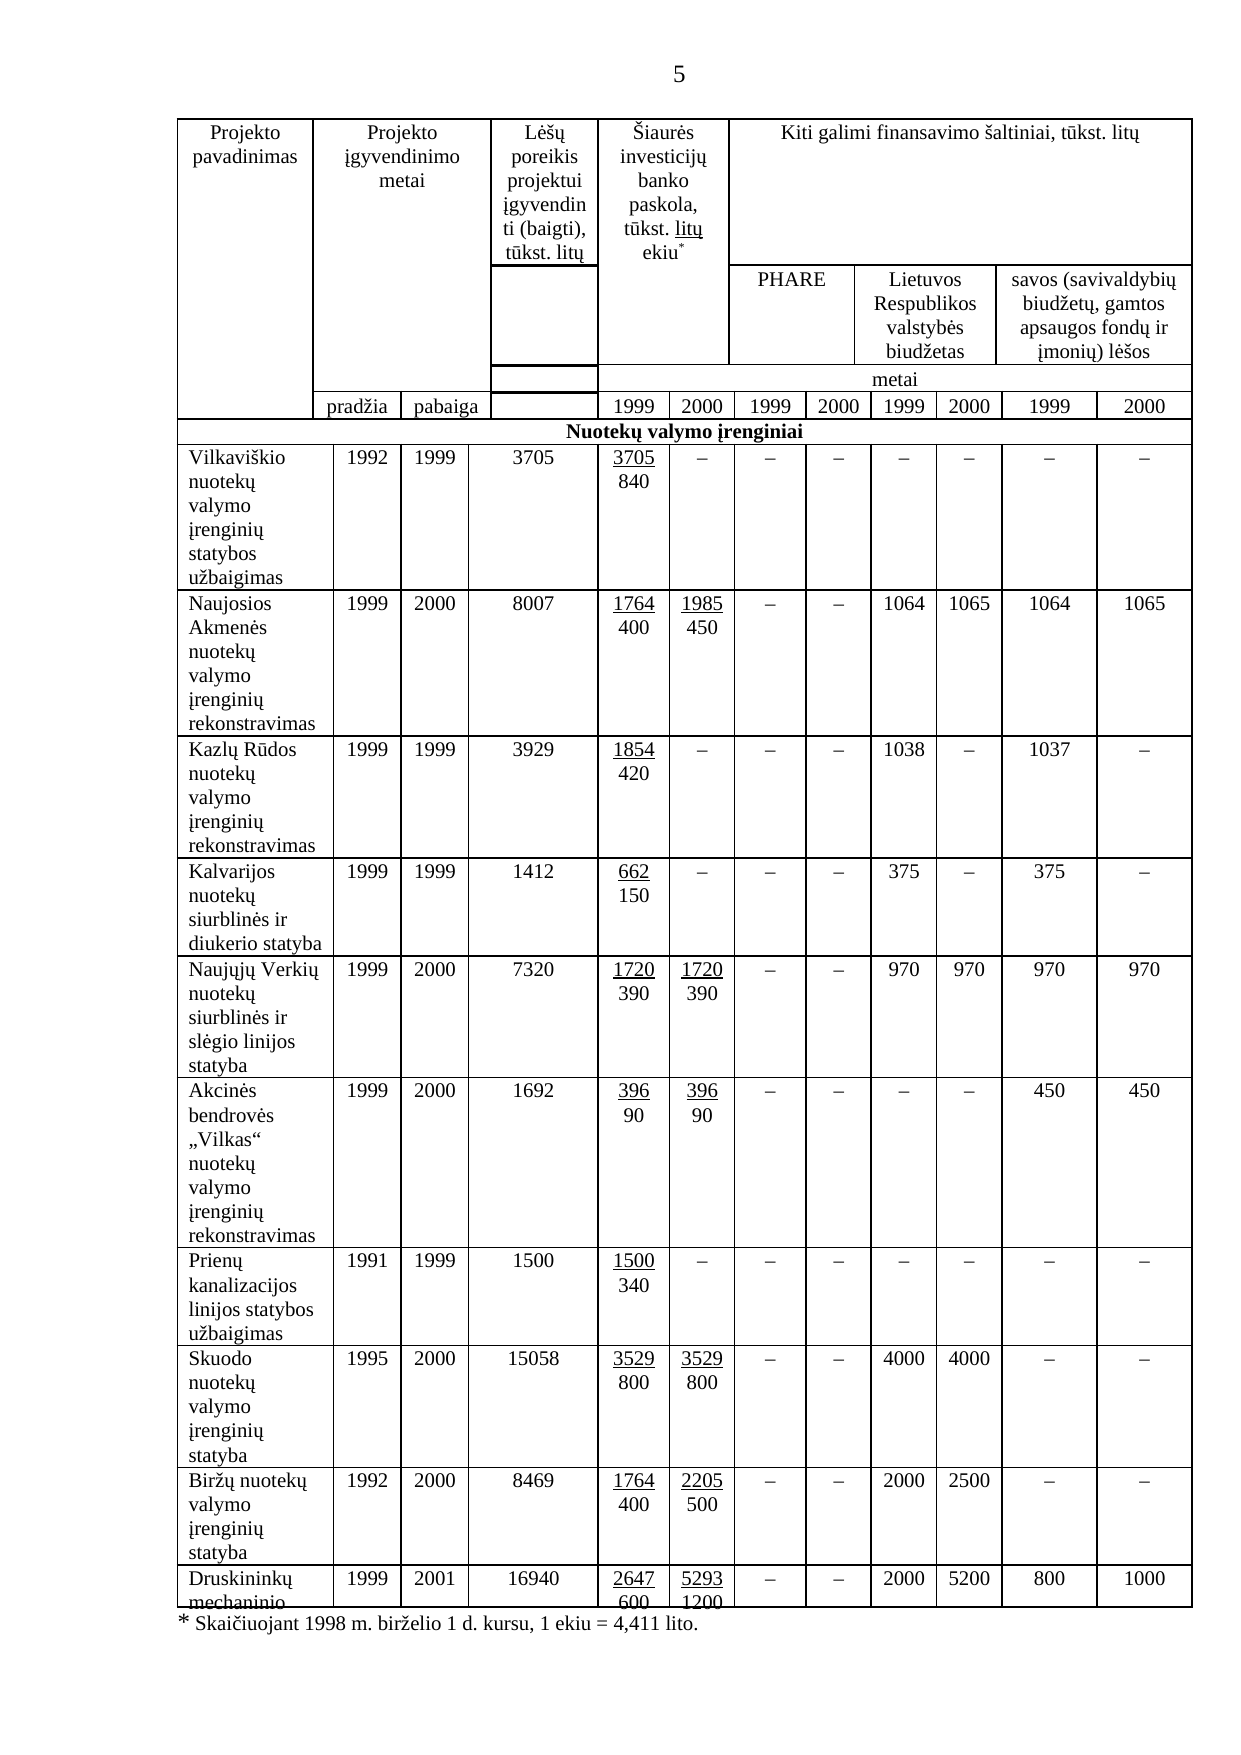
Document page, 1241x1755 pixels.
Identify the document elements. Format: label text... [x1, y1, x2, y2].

table_cell 970 [1098, 957, 1191, 1077]
table_cell Prienų kanalizacijos linijos statybos užbaigimas [178, 1248, 333, 1345]
table_cell 1999 [402, 445, 468, 589]
table_cell 1985 450 [670, 591, 734, 735]
table_cell – [670, 445, 734, 589]
table_cell 8007 [469, 591, 597, 735]
table_cell – [807, 1346, 870, 1467]
table_cell – [735, 1566, 805, 1606]
table_cell 1720 390 [599, 957, 669, 1077]
table_cell 2647 600 [599, 1566, 669, 1606]
table_cell 5293 1200 [670, 1566, 734, 1606]
table_cell Vilkaviškio nuotekų valymo įrenginių statybos užbaigimas [178, 445, 333, 589]
table_cell 2000 [402, 1346, 468, 1467]
table_cell – [1098, 737, 1191, 857]
table_cell 1999 [735, 392, 805, 418]
table_cell 1999 [402, 1248, 468, 1345]
table_cell 1500 [469, 1248, 597, 1345]
table_cell – [735, 859, 805, 955]
table_cell – [807, 737, 870, 857]
table_cell Druskininkų mechaninio valymo įrenginių rekonstravimas į biologinio valymo įrenginius [178, 1566, 333, 1606]
table_header Kiti galimi finansavimo šaltiniai, tūkst. litų [730, 120, 1191, 264]
table_cell – [735, 591, 805, 735]
table_cell – [670, 1248, 734, 1345]
table_cell 4000 [872, 1346, 936, 1467]
table_cell 3529 800 [670, 1346, 734, 1467]
table_cell – [1098, 859, 1191, 955]
table_cell 450 [1003, 1078, 1096, 1247]
table_cell – [1098, 445, 1191, 589]
table_cell – [807, 1566, 870, 1606]
table_cell – [1098, 1346, 1191, 1467]
table_cell 2000 [402, 1078, 468, 1247]
table_cell 1720 390 [670, 957, 734, 1077]
table_cell 2001 [402, 1566, 468, 1606]
table_cell 375 [872, 859, 936, 955]
table_cell 1000 [1098, 1566, 1191, 1606]
table_cell – [807, 591, 870, 735]
table_cell 1999 [402, 737, 468, 857]
table_cell 1064 [1003, 591, 1096, 735]
table_cell – [937, 859, 1001, 955]
table_cell 2500 [937, 1468, 1001, 1564]
table_cell Nuotekų valymo įrenginiai [178, 420, 1191, 443]
table_cell Biržų nuotekų valymo įrenginių statyba [178, 1468, 333, 1564]
table_cell 2000 [670, 392, 734, 418]
table_cell – [807, 1248, 870, 1345]
table_cell 375 [1003, 859, 1096, 955]
table_cell [178, 264, 312, 363]
table_cell – [735, 1468, 805, 1564]
table_cell Naujosios Akmenės nuotekų valymo įrenginių rekonstravimas [178, 591, 333, 735]
table_cell 1999 [334, 737, 400, 857]
table_cell 450 [1098, 1078, 1191, 1247]
table_cell 8469 [469, 1468, 597, 1564]
table_cell 2000 [1098, 392, 1191, 418]
table_cell 3529 800 [599, 1346, 669, 1467]
table_cell 3705 840 [599, 445, 669, 589]
table_cell 1412 [469, 859, 597, 955]
table_cell – [807, 859, 870, 955]
table_cell 800 [1003, 1566, 1096, 1606]
table_cell pabaiga [402, 392, 490, 418]
table_cell – [872, 1078, 936, 1247]
table_cell [314, 364, 490, 391]
table_cell – [937, 737, 1001, 857]
table_cell Naujųjų Verkių nuotekų siurblinės ir slėgio linijos statyba [178, 957, 333, 1077]
table_cell – [1003, 1248, 1096, 1345]
table_cell 1999 [599, 392, 669, 418]
table_cell 5200 [937, 1566, 1001, 1606]
table_cell – [807, 957, 870, 1077]
table_cell 1065 [1098, 591, 1191, 735]
table_cell 1038 [872, 737, 936, 857]
table_cell 396 90 [599, 1078, 669, 1247]
table_cell 1500 340 [599, 1248, 669, 1345]
table_cell 7320 [469, 957, 597, 1077]
table_cell – [1003, 445, 1096, 589]
table_cell 970 [1003, 957, 1096, 1077]
table_cell 662 150 [599, 859, 669, 955]
table_cell – [735, 957, 805, 1077]
table_cell – [1098, 1468, 1191, 1564]
table_cell – [807, 1078, 870, 1247]
table_cell – [1098, 1248, 1191, 1345]
table_cell – [670, 737, 734, 857]
table_header Šiaurės investicijų banko paskola, tūkst. litų ekiu [599, 120, 728, 264]
table_cell – [807, 1468, 870, 1564]
table_cell [314, 264, 490, 363]
table_cell – [735, 1078, 805, 1247]
table_cell 3929 [469, 737, 597, 857]
table_cell 1764 400 [599, 591, 669, 735]
table_header Projekto pavadinimas [178, 120, 312, 264]
table_cell Kazlų Rūdos nuotekų valymo įrenginių rekonstravimas [178, 737, 333, 857]
table_cell 2000 [807, 392, 870, 418]
table_cell 1999 [334, 859, 400, 955]
table_cell 2000 [872, 1468, 936, 1564]
table_cell 1999 [334, 591, 400, 735]
table_cell [492, 394, 597, 418]
table_cell 3705 [469, 445, 597, 589]
table_header Projekto įgyvendinimo metai [314, 120, 490, 264]
table_cell 1065 [937, 591, 1001, 735]
table_cell pradžia [314, 392, 400, 418]
table_cell 1037 [1003, 737, 1096, 857]
table_cell 2000 [402, 1468, 468, 1564]
table_cell – [1003, 1468, 1096, 1564]
table_cell Kalvarijos nuotekų siurblinės ir diukerio statyba [178, 859, 333, 955]
table_cell 2000 [402, 591, 468, 735]
table_cell 15058 [469, 1346, 597, 1467]
table_cell 396 90 [670, 1078, 734, 1247]
table_cell 2000 [937, 392, 1001, 418]
table_cell 1999 [1003, 392, 1096, 418]
table_cell 2205 500 [670, 1468, 734, 1564]
table_cell – [872, 445, 936, 589]
table_cell [178, 364, 312, 391]
table_cell – [872, 1248, 936, 1345]
table_cell metai [599, 365, 1191, 391]
table_cell 1999 [334, 1078, 400, 1247]
table_cell 2000 [872, 1566, 936, 1606]
table_cell 1999 [334, 1566, 400, 1606]
table_cell – [670, 859, 734, 955]
table_cell – [735, 445, 805, 589]
table_cell [599, 264, 728, 363]
table_cell 1991 [334, 1248, 400, 1345]
table_cell savos (savivaldybių biudžetų, gamtos apsaugos fondų ir įmonių) lėšos [997, 266, 1191, 363]
table_cell 970 [937, 957, 1001, 1077]
table_cell 1999 [872, 392, 936, 418]
table_cell – [807, 445, 870, 589]
table_cell [492, 367, 597, 391]
table_cell PHARE [730, 266, 854, 363]
table_cell [178, 391, 312, 418]
table_cell [492, 267, 597, 363]
table_cell 1064 [872, 591, 936, 735]
table_cell 1854 420 [599, 737, 669, 857]
table_cell 1995 [334, 1346, 400, 1467]
table_cell 1692 [469, 1078, 597, 1247]
table_cell – [735, 1248, 805, 1345]
table_cell 1992 [334, 1468, 400, 1564]
table_cell – [937, 445, 1001, 589]
table_cell Akcinės bendrovės „Vilkas“ nuotekų valymo įrenginių rekonstravimas [178, 1078, 333, 1247]
table_cell 1999 [402, 859, 468, 955]
table_cell 4000 [937, 1346, 1001, 1467]
table_cell – [735, 1346, 805, 1467]
table_cell 2000 [402, 957, 468, 1077]
table_cell – [735, 737, 805, 857]
table_cell – [937, 1078, 1001, 1247]
table_cell Lietuvos Respublikos valstybės biudžetas [855, 266, 995, 363]
table_cell – [937, 1248, 1001, 1345]
table_cell 970 [872, 957, 936, 1077]
table_cell 16940 [469, 1566, 597, 1606]
table_cell – [1003, 1346, 1096, 1467]
table_header Lėšų poreikis projektui įgyvendinti (baigti), tūkst. litų [492, 120, 597, 264]
table_cell 1999 [334, 957, 400, 1077]
table_cell 1992 [334, 445, 400, 589]
table_cell Skuodo nuotekų valymo įrenginių statyba [178, 1346, 333, 1467]
table_cell 1764 400 [599, 1468, 669, 1564]
